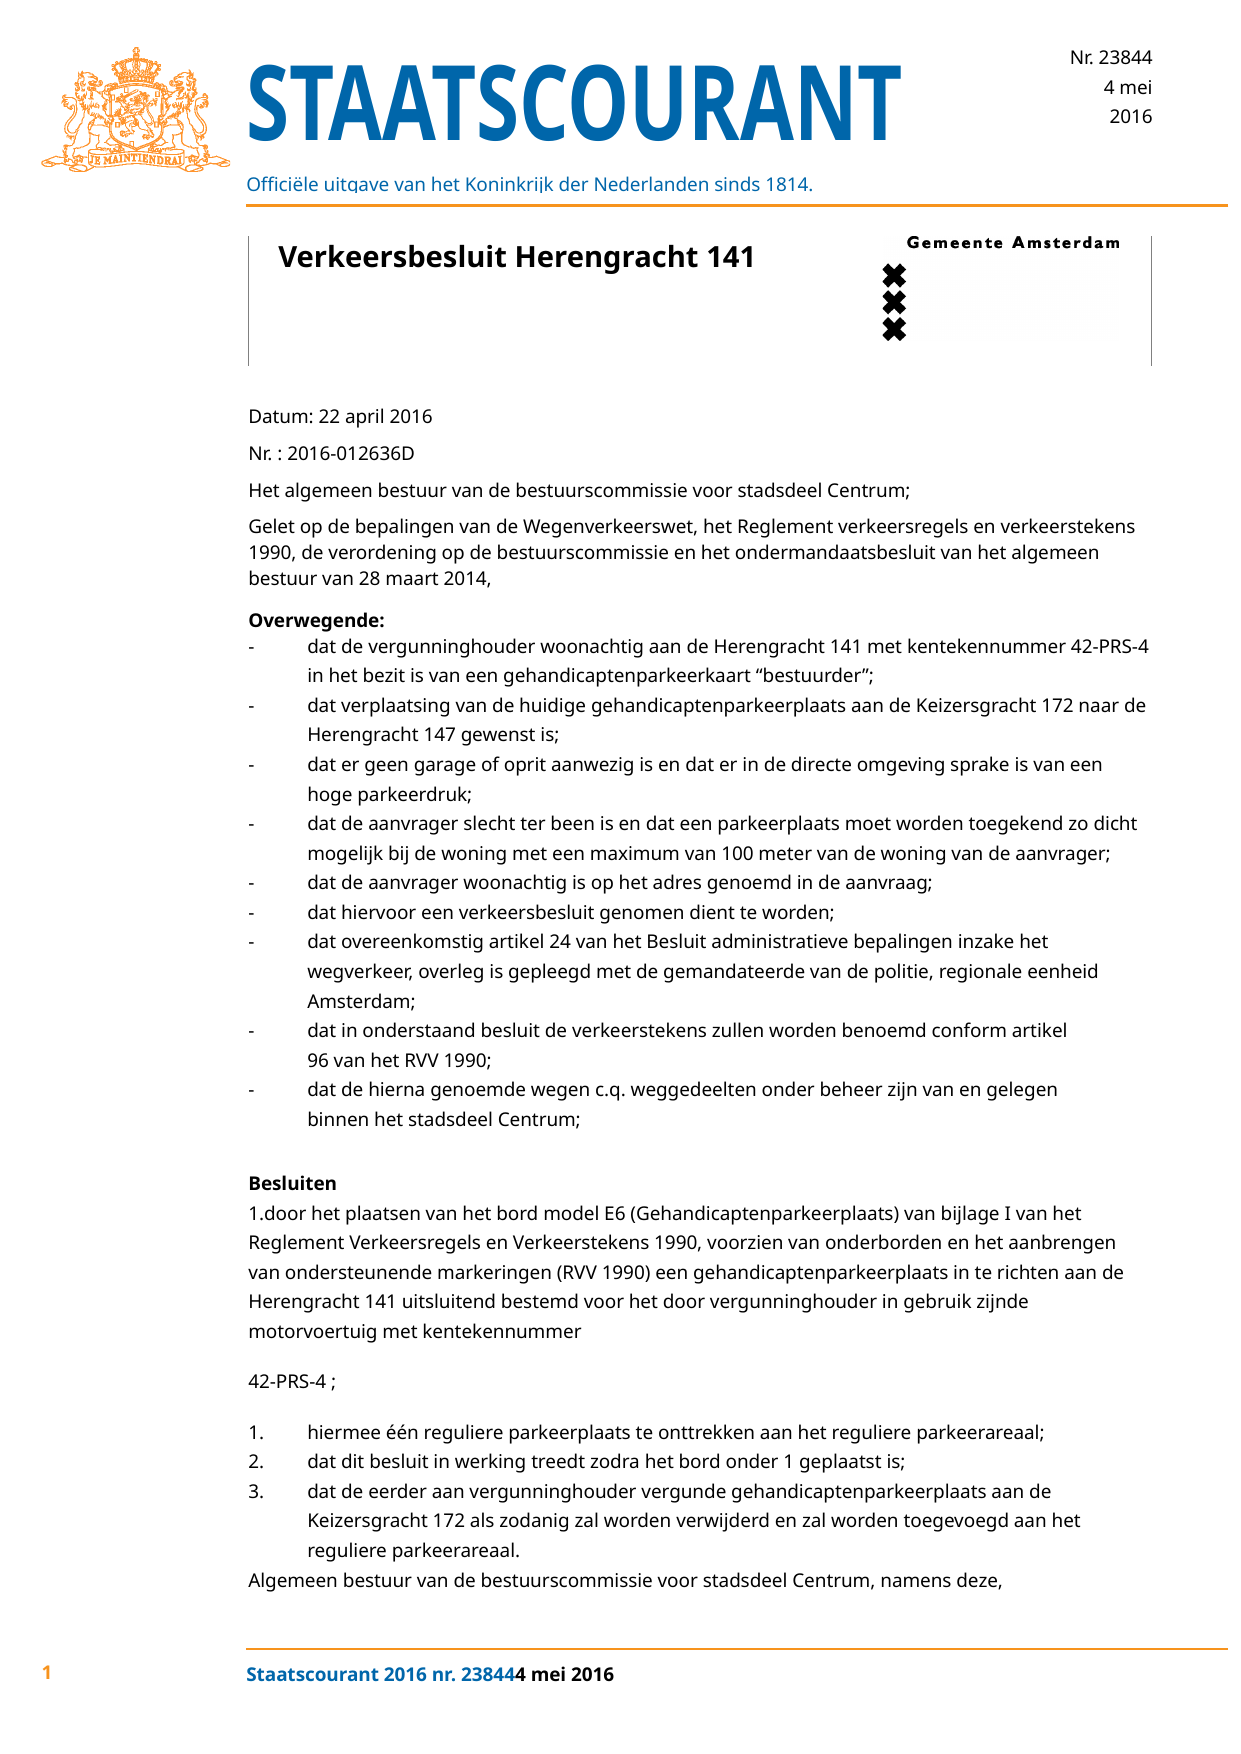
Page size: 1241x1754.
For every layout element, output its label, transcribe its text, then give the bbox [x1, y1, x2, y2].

list dat verplaatsing van de huidige gehandicaptenparkeerplaats aan de Keizersgracht 172 naar de [248, 692, 1152, 718]
list 96 van het RVV 1990; [248, 1047, 1152, 1073]
text Nr. : 2016-012636D [248, 440, 1152, 466]
list dat de hierna genoemde wegen c.q. weggedeelten onder beheer zijn van en gelegen [248, 1077, 1152, 1102]
text 1.door het plaatsen van het bord model E6 (Gehandicaptenparkeerplaats) van bijlage I van het Reglement Verkeersregels en Verkeerstekens 1990, voorzien van onderborden en het aanbrengen van ondersteunende markeringen (RVV 1990) een gehandicaptenparkeerplaats in te richten aan de Herengracht 141 uitsluitend bestemd voor het door vergunninghouder in gebruik zijnde motorvoertuig met kentekennummer [248, 1200, 1152, 1344]
list dat de aanvrager woonachtig is op het adres genoemd in de aanvraag; [248, 869, 1152, 895]
list wegverkeer, overleg is gepleegd met de gemandateerde van de politie, regionale eenheid Amsterdam; [248, 958, 1152, 1013]
text Overwegende: [248, 607, 1152, 633]
table_header [850, 236, 1151, 366]
list dat hiervoor een verkeersbesluit genomen dient te worden; [248, 899, 1152, 925]
list dat de vergunninghouder woonachtig aan de Herengracht 141 met kentekennummer 42-PRS-4 in het bezit is van een gehandicaptenparkeerkaart “bestuurder”; [248, 633, 1152, 688]
text Besluiten [248, 1170, 1152, 1196]
list dat dit besluit in werking treedt zodra het bord onder 1 geplaatst is; [248, 1448, 1152, 1474]
list dat in onderstaand besluit de verkeerstekens zullen worden benoemd conform artikel [248, 1017, 1152, 1043]
list Herengracht 147 gewenst is; [248, 722, 1152, 747]
list hiermee één reguliere parkeerplaats te onttrekken aan het reguliere parkeerareaal; [248, 1419, 1152, 1444]
text Gelet op de bepalingen van de Wegenverkeerswet, het Reglement verkeersregels en verkeerstekens 1990, de verordening op de bestuurscommissie en het ondermandaatsbesluit van het algemeen bestuur van 28 maart 2014, [248, 514, 1152, 591]
table_header Verkeersbesluit Herengracht 141 [249, 236, 850, 366]
list binnen het stadsdeel Centrum; [248, 1106, 1152, 1132]
text Algemeen bestuur van de bestuurscommissie voor stadsdeel Centrum, namens deze, [248, 1567, 1152, 1592]
picture [882, 236, 1119, 341]
list dat overeenkomstig artikel 24 van het Besluit administratieve bepalingen inzake het [248, 929, 1152, 954]
list dat er geen garage of oprit aanwezig is en dat er in de directe omgeving sprake is van een hoge parkeerdruk; [248, 751, 1152, 806]
list dat de aanvrager slecht ter been is en dat een parkeerplaats moet worden toegekend zo dicht mogelijk bij de woning met een maximum van 100 meter van de woning van de aanvrager; [248, 810, 1152, 866]
text Het algemeen bestuur van de bestuurscommissie voor stadsdeel Centrum; [248, 477, 1152, 503]
list dat de eerder aan vergunninghouder vergunde gehandicaptenparkeerplaats aan de Keizersgracht 172 als zodanig zal worden verwijderd en zal worden toegevoegd aan het reguliere parkeerareaal. [248, 1478, 1152, 1563]
text 42-PRS-4 ; [248, 1368, 1152, 1394]
picture [41, 47, 231, 172]
text Datum: 22 april 2016 [248, 404, 1152, 429]
